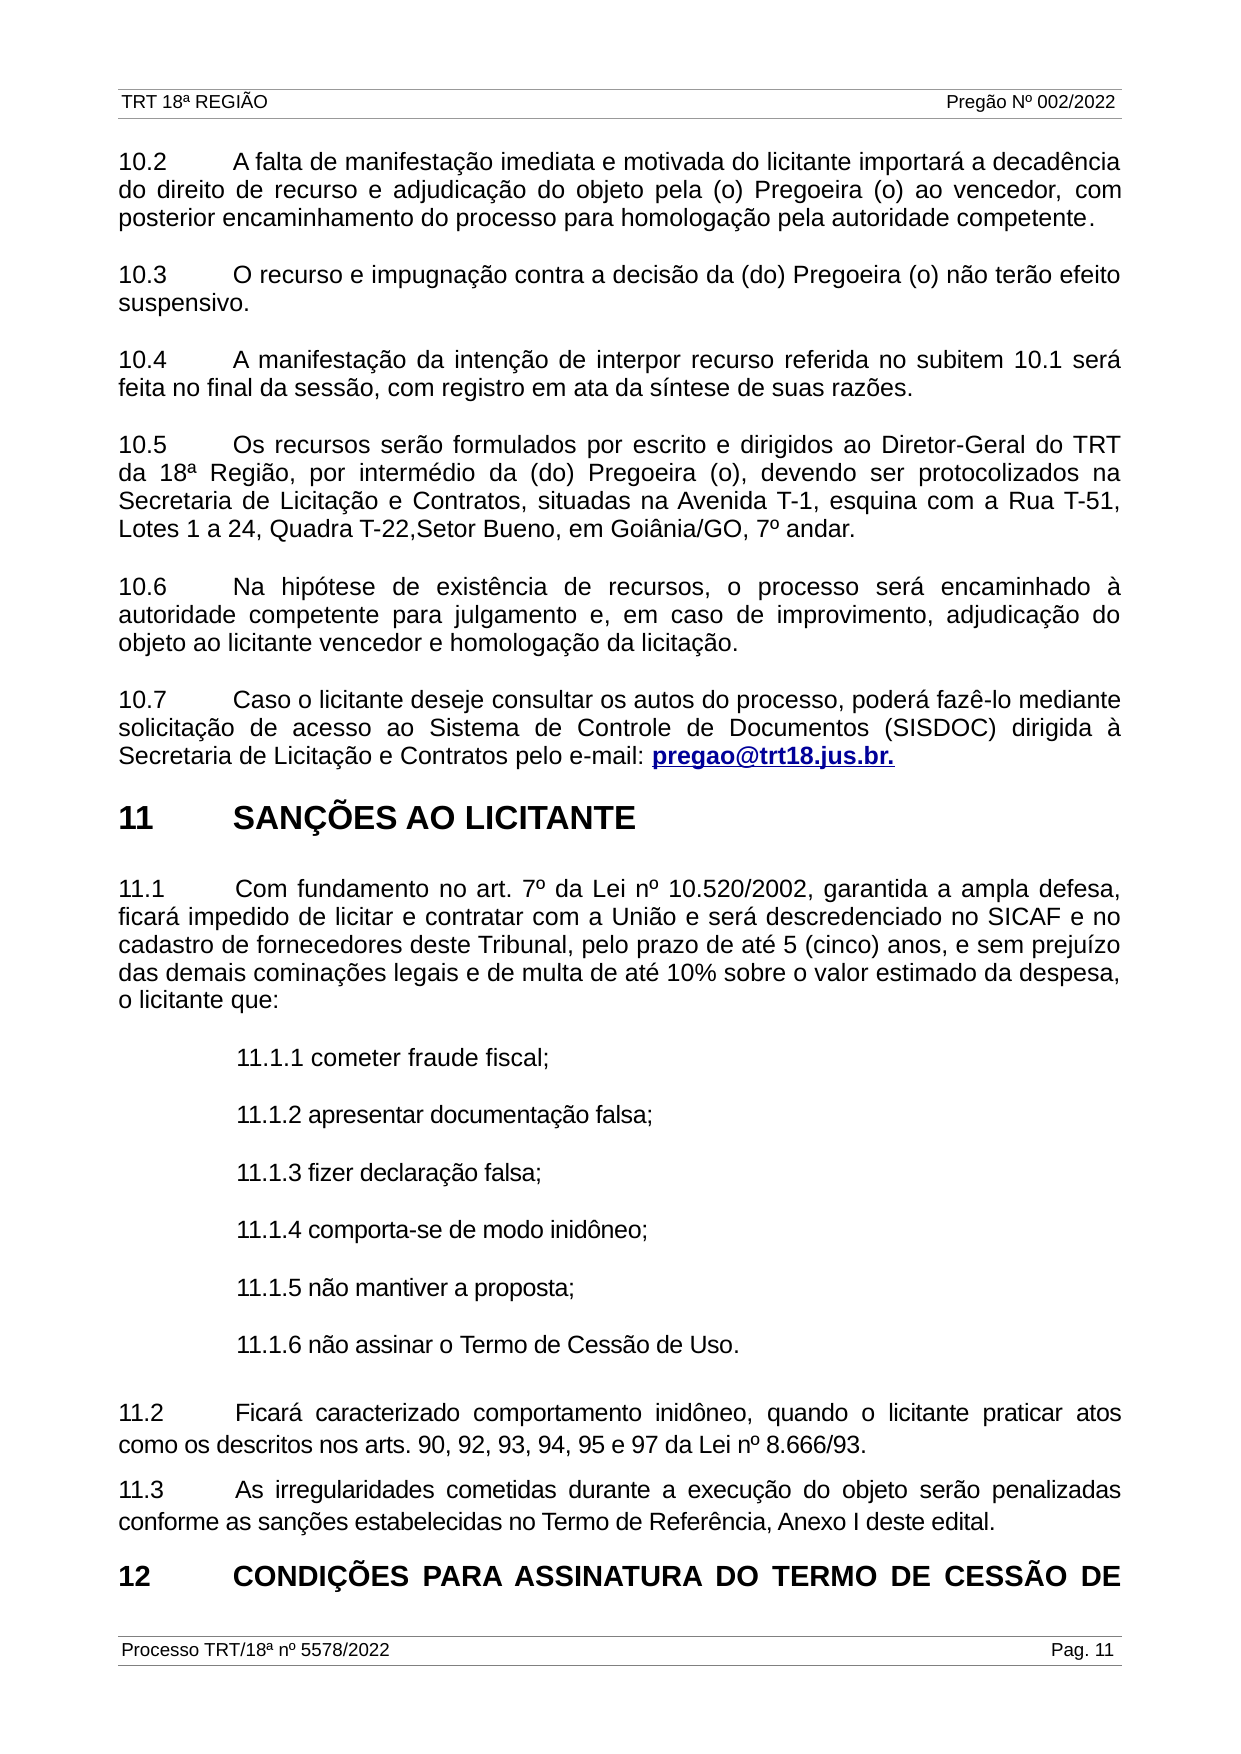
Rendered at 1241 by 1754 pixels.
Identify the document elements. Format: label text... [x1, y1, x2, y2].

text 11.3 As irregularidades cometidas durante a execução do objeto serão penalizadas conforme as sanções estabelecidas no Termo de Referência, Anexo I deste edital. [118, 1471, 1122, 1536]
list 11.1.6 não assinar o Termo de Cessão de Uso. [236, 1331, 1122, 1359]
text 11.1.1 cometer fraude fiscal; [236, 1044, 1122, 1072]
text 10.3 O recurso e impugnação contra a decisão da (do) Pregoeira (o) não terão efeito suspensivo. [118, 261, 1122, 317]
text 11.1 Com fundamento no art. 7º da Lei nº 10.520/2002, garantida a ampla defesa, ficará impedido de licitar e contratar com a União e será descredenciado no SICAF e no cadastro de fornecedores deste Tribunal, pelo prazo de até 5 (cinco) anos, e sem prejuízo das demais cominações legais e de multa de até 10% sobre o valor estimado da despesa, o licitante que: [118, 875, 1122, 1014]
list 11.1.2 apresentar documentação falsa; [236, 1101, 1122, 1129]
text 11.2 Ficará caracterizado comportamento inidôneo, quando o licitante praticar atos como os descritos nos arts. 90, 92, 93, 94, 95 e 97 da Lei nº 8.666/93. [118, 1394, 1122, 1459]
text 12 CONDIÇÕES PARA ASSINATURA DO TERMO DE CESSÃO DE [118, 1559, 1122, 1592]
list 11.1.3 fizer declaração falsa; [236, 1158, 1122, 1186]
text 10.6 Na hipótese de existência de recursos, o processo será encaminhado à autoridade competente para julgamento e, em caso de improvimento, adjudicação do objeto ao licitante vencedor e homologação da licitação. [118, 572, 1122, 656]
list 11.1.5 não mantiver a proposta; [236, 1273, 1122, 1301]
text 10.2 A falta de manifestação imediata e motivada do licitante importará a decadência do direito de recurso e adjudicação do objeto pela (o) Pregoeira (o) ao vencedor, com posterior encaminhamento do processo para homologação pela autoridade competente. [118, 147, 1122, 231]
text 11 SANÇÕES AO LICITANTE [118, 799, 1122, 836]
text 10.5 Os recursos serão formulados por escrito e dirigidos ao Diretor-Geral do TRT da 18ª Região, por intermédio da (do) Pregoeira (o), devendo ser protocolizados na Secretaria de Licitação e Contratos, situadas na Avenida T-1, esquina com a Rua T-51, Lotes 1 a 24, Quadra T-22,Setor Bueno, em Goiânia/GO, 7º andar. [118, 431, 1122, 543]
text 10.7 Caso o licitante deseje consultar os autos do processo, poderá fazê-lo mediante solicitação de acesso ao Sistema de Controle de Documentos (SISDOC) dirigida à Secretaria de Licitação e Contratos pelo e-mail: pregao@trt18.jus.br. [118, 686, 1122, 769]
text 10.4 A manifestação da intenção de interpor recurso referida no subitem 10.1 será feita no final da sessão, com registro em ata da síntese de suas razões. [118, 346, 1122, 402]
list 11.1.4 comporta-se de modo inidôneo; [236, 1216, 1122, 1244]
